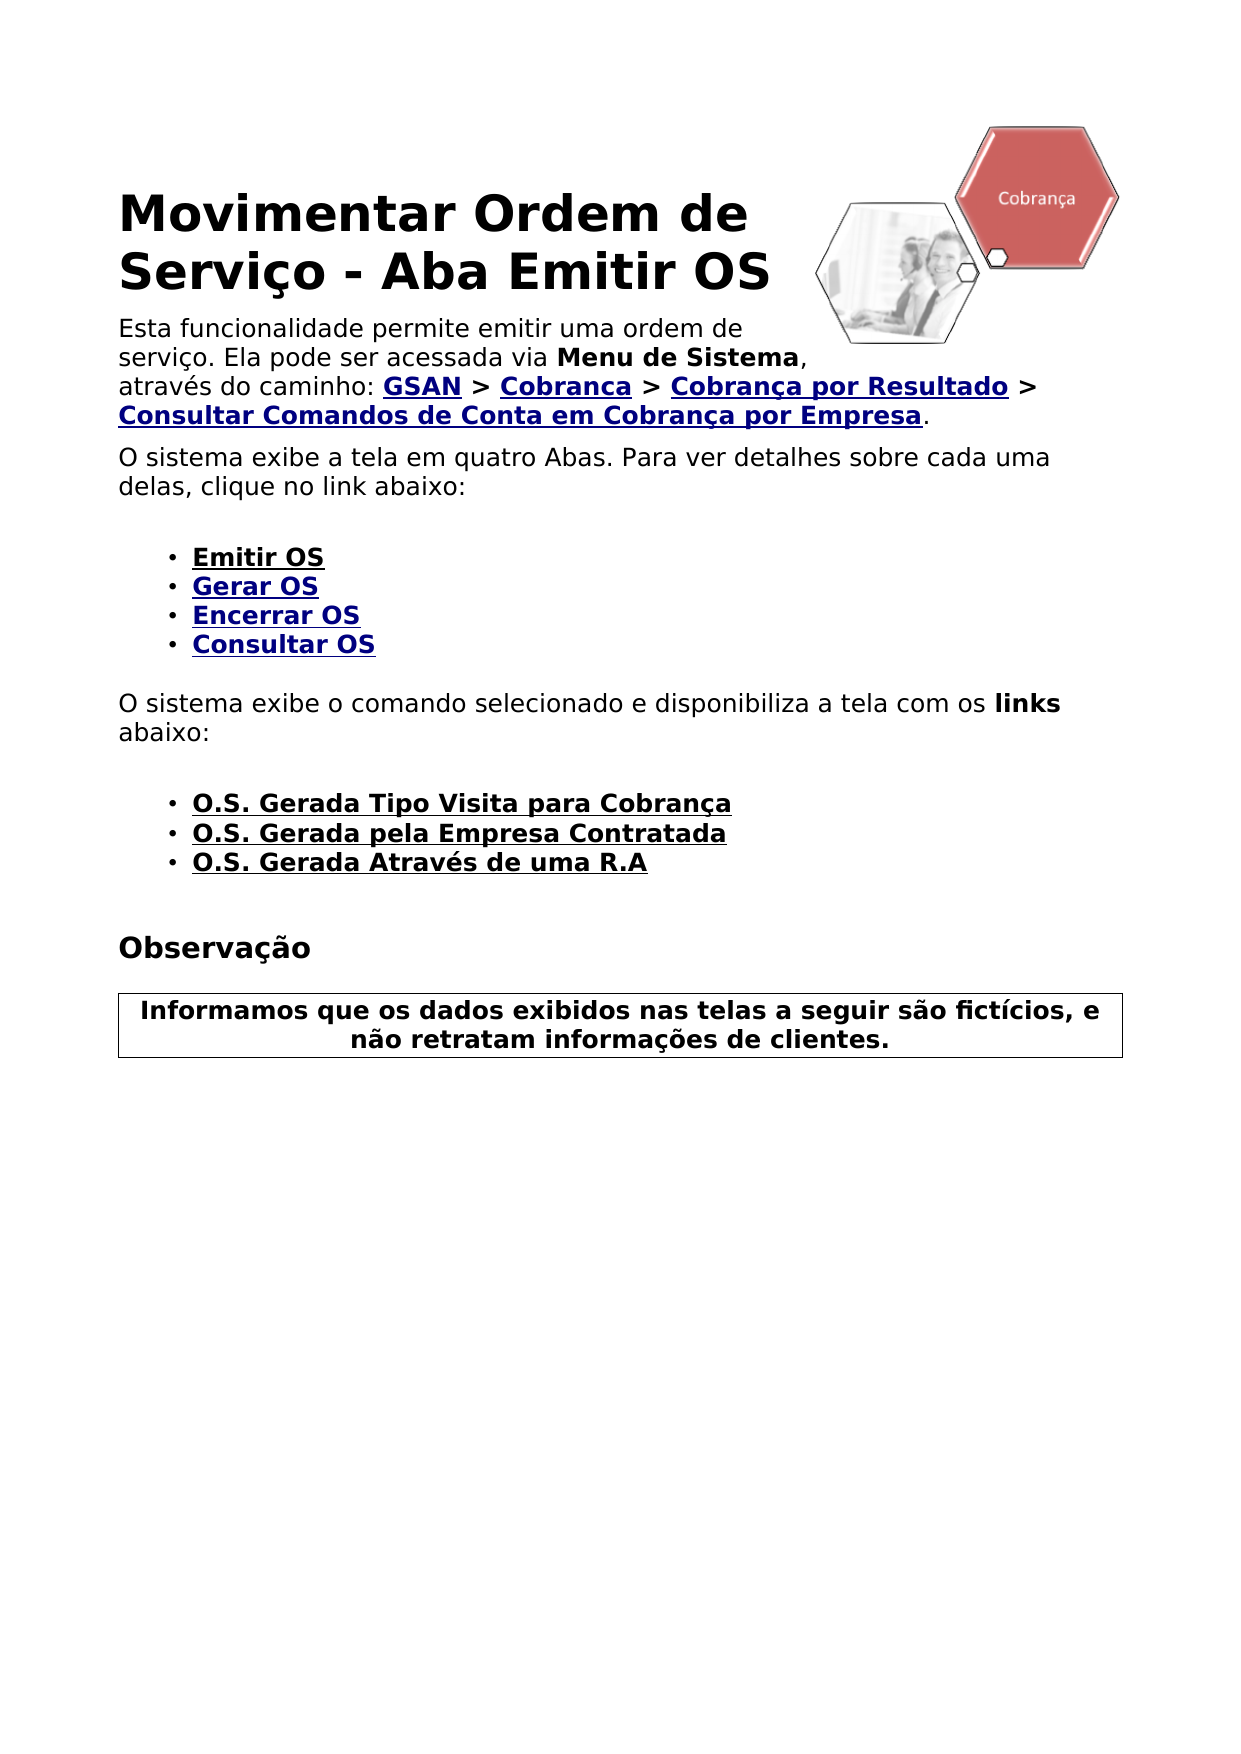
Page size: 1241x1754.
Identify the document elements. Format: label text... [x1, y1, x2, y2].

list Consultar OS [177, 631, 1122, 660]
subtitle Observação [118, 932, 1122, 966]
table_header Informamos que os dados exibidos nas telas a seguir são fictícios, e não retratam informações de clientes. [119, 994, 1122, 1057]
list O.S. Gerada Através de uma R.A [177, 848, 1122, 877]
list Encerrar OS [177, 602, 1122, 631]
picture [809, 118, 1123, 352]
text O sistema exibe a tela em quatro Abas. Para ver detalhes sobre cada uma delas, clique no link abaixo: [118, 443, 1122, 501]
list O.S. Gerada pela Empresa Contratada [177, 819, 1122, 848]
text Esta funcionalidade permite emitir uma ordem de serviço. Ela pode ser acessada via Menu de Sistema, através do caminho: GSAN > Cobranca > Cobrança por Resultado > Consultar Comandos de Conta em Cobrança por Empresa. [118, 314, 1122, 430]
list O.S. Gerada Tipo Visita para Cobrança [177, 790, 1122, 819]
text O sistema exibe o comando selecionado e disponibiliza a tela com os links abaixo: [118, 689, 1122, 748]
list Gerar OS [177, 572, 1122, 602]
subtitle Movimentar Ordem de Serviço - Aba Emitir OS [118, 185, 809, 301]
list Emitir OS [177, 543, 1122, 572]
